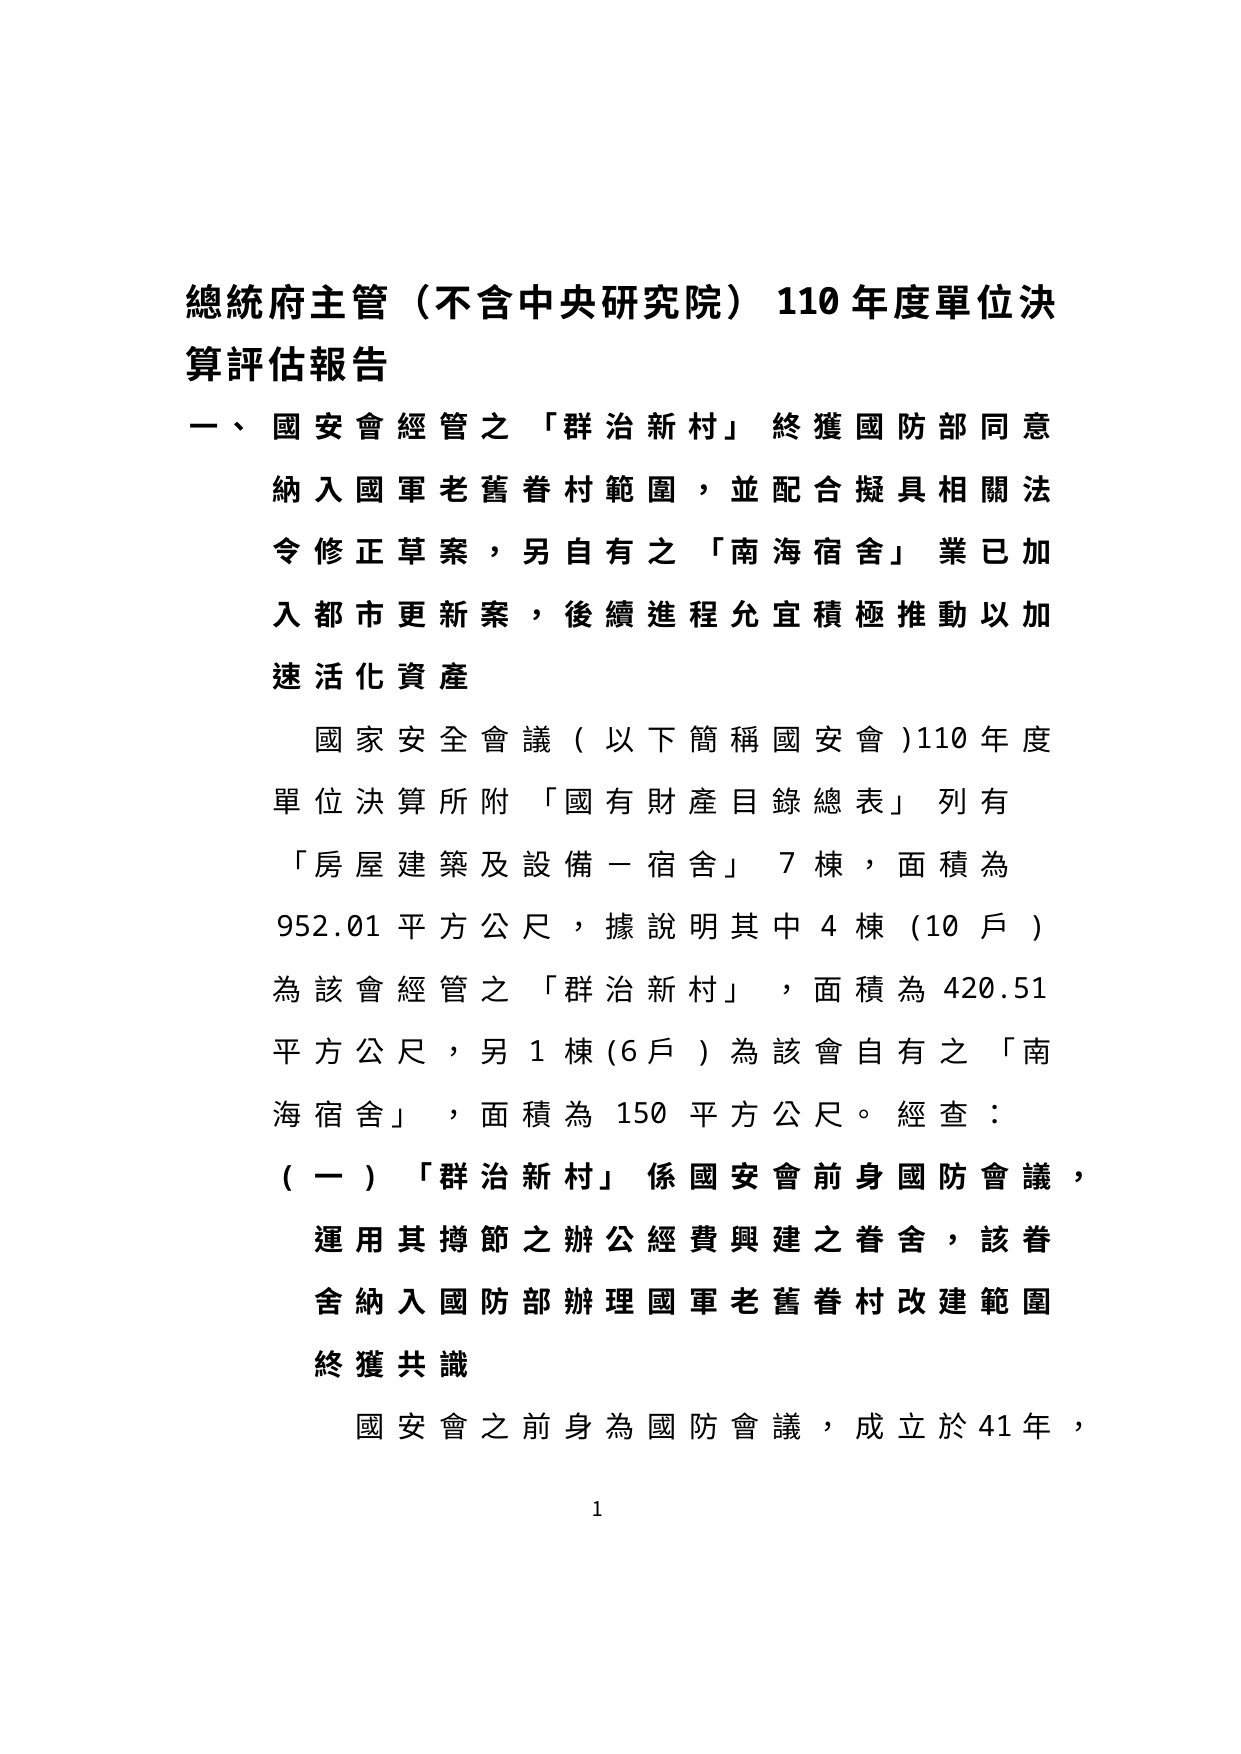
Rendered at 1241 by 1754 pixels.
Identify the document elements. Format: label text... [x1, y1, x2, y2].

text 總統府主管（不含中央研究院）110年度單位決算評估報告 [183, 258, 1058, 383]
text (一)「群治新村」係國安會前身國防會議，運用其撙節之辦公經費興建之眷舍，該眷舍納入國防部辦理國軍老舊眷村改建範圍終獲共識 [242, 1133, 1058, 1383]
text 國安會之前身為國防會議，成立於41年，其任務為審議國防政策等事宜。依前國防會議組織章程，國防會議設秘書長一人，由國防部部長兼任，44年國家安全局成立，並隸屬國防會議，56年國防會議撤銷，同時成立國安會，國家安全局亦隨之改隸。前揭該會議經管之「群治新村」位於臺北市文山區，係40年間國防會議秘書長辦公室，為解決自國防部調派至該辦公室任職之軍士官居住問題，於44年至48年間以該辦公室撙節之辦公經費，分4批完成眷舍之興建。 [271, 1383, 1058, 1446]
text 一、國安會經管之「群治新村」終獲國防部同意納入國軍老舊眷村範圍，並配合擬具相關法令修正草案，另自有之「南海宿舍」業已加入都市更新案，後續進程允宜積極推動以加速活化資產 [183, 383, 1058, 696]
text 國家安全會議(以下簡稱國安會)110年度單位決算所附「國有財產目錄總表」列有「房屋建築及設備－宿舍」7棟，面積為952.01平方公尺，據說明其中4棟(10戶)為該會經管之「群治新村」，面積為420.51平方公尺，另1棟(6戶)為該會自有之「南海宿舍」，面積為150平方公尺。經查： [242, 696, 1058, 1133]
